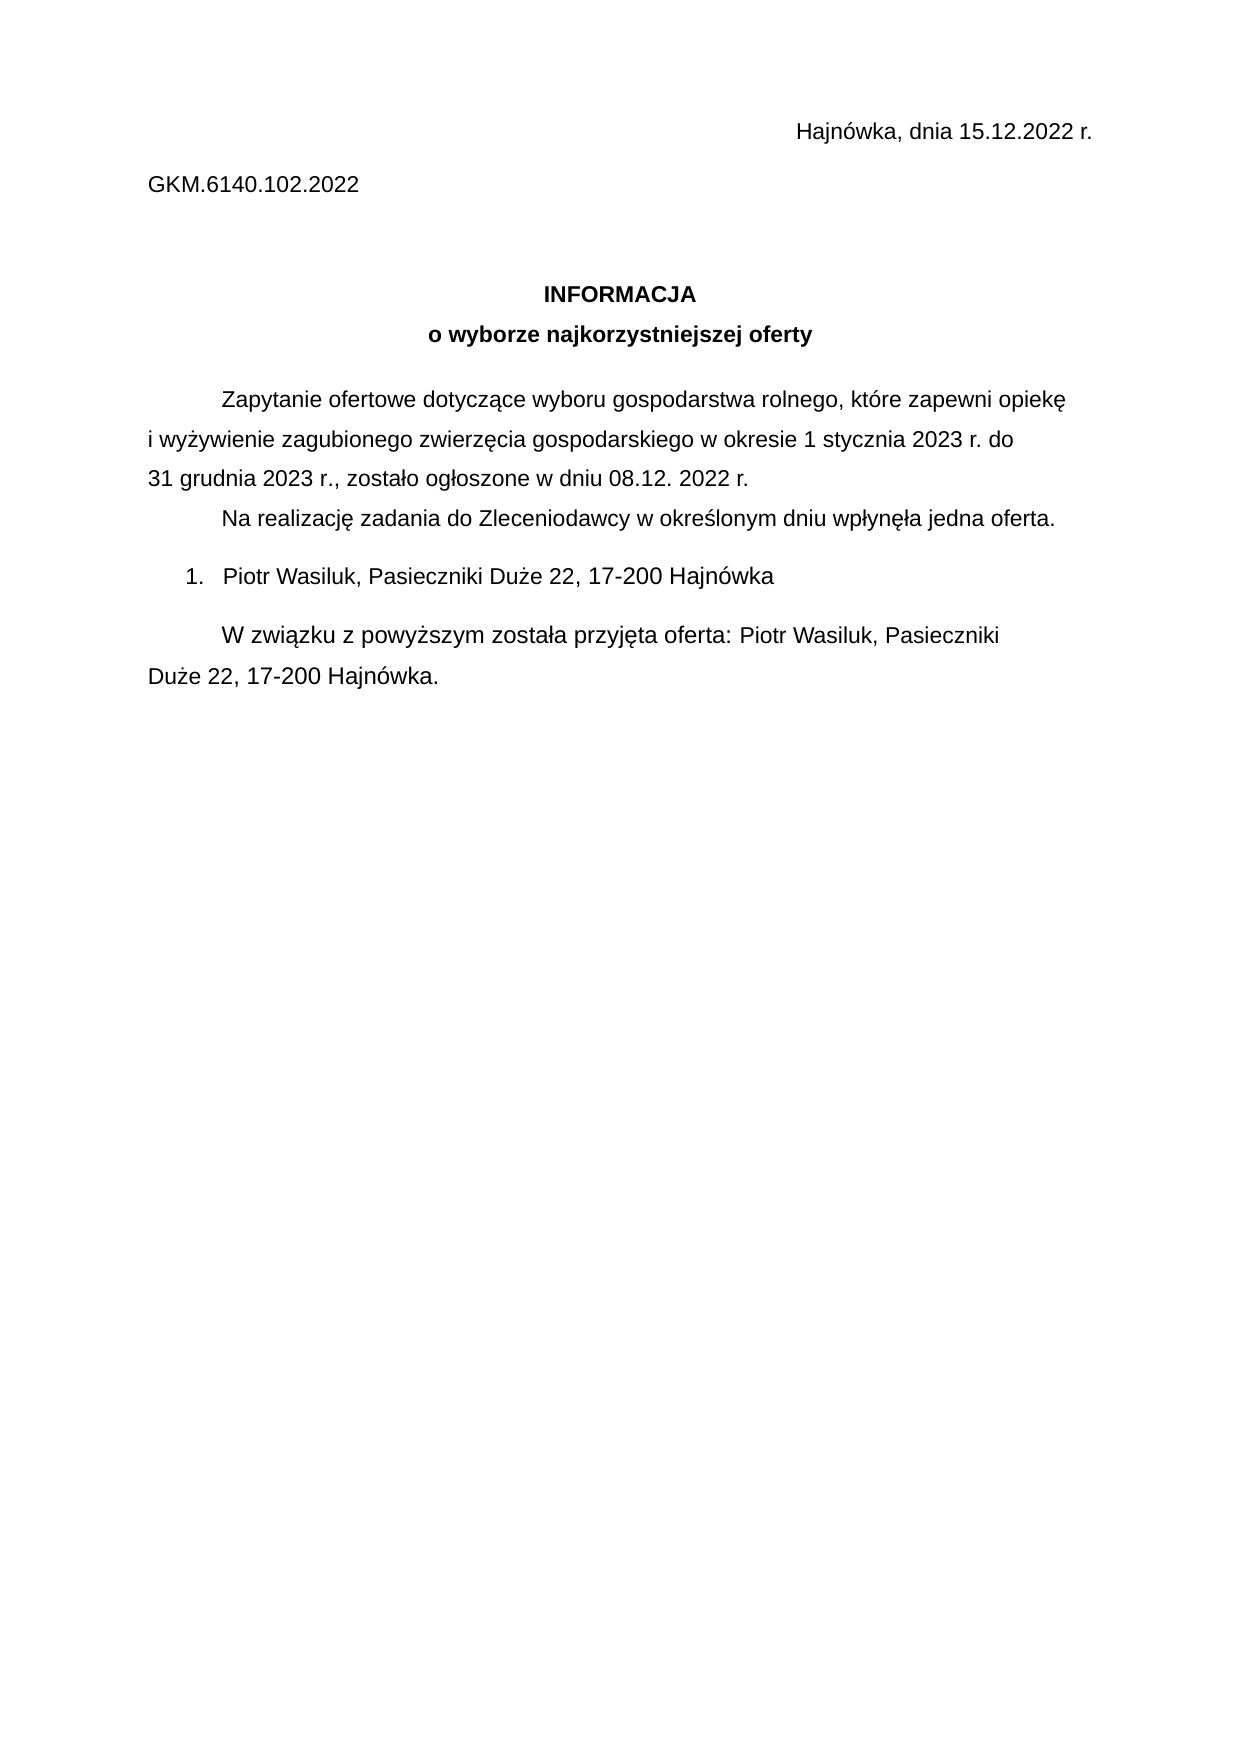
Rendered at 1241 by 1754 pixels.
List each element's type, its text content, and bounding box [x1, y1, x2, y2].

list Piotr Wasiluk, Pasieczniki Duże 22, 17-200 Hajnówka [185, 562, 1093, 589]
text Zapytanie ofertowe dotyczące wyboru gospodarstwa rolnego, które zapewni opiekę i wyżywienie zagubionego zwierzęcia gospodarskiego w okresie 1 stycznia 2023 r. do 31 grudnia 2023 r., zostało ogłoszone w dniu 08.12. 2022 r. [148, 386, 1093, 491]
text GKM.6140.102.2022 [148, 171, 1093, 197]
subtitle INFORMACJA [148, 281, 1093, 307]
text Hajnówka, dnia 15.12.2022 r. [148, 118, 1093, 144]
text Na realizację zadania do Zleceniodawcy w określonym dniu wpłynęła jedna oferta. [148, 504, 1093, 531]
text W związku z powyższym została przyjęta oferta: Piotr Wasiluk, Pasieczniki Duże 22, 17-200 Hajnówka. [148, 621, 1093, 690]
subtitle o wyborze najkorzystniejszej oferty [148, 321, 1093, 347]
